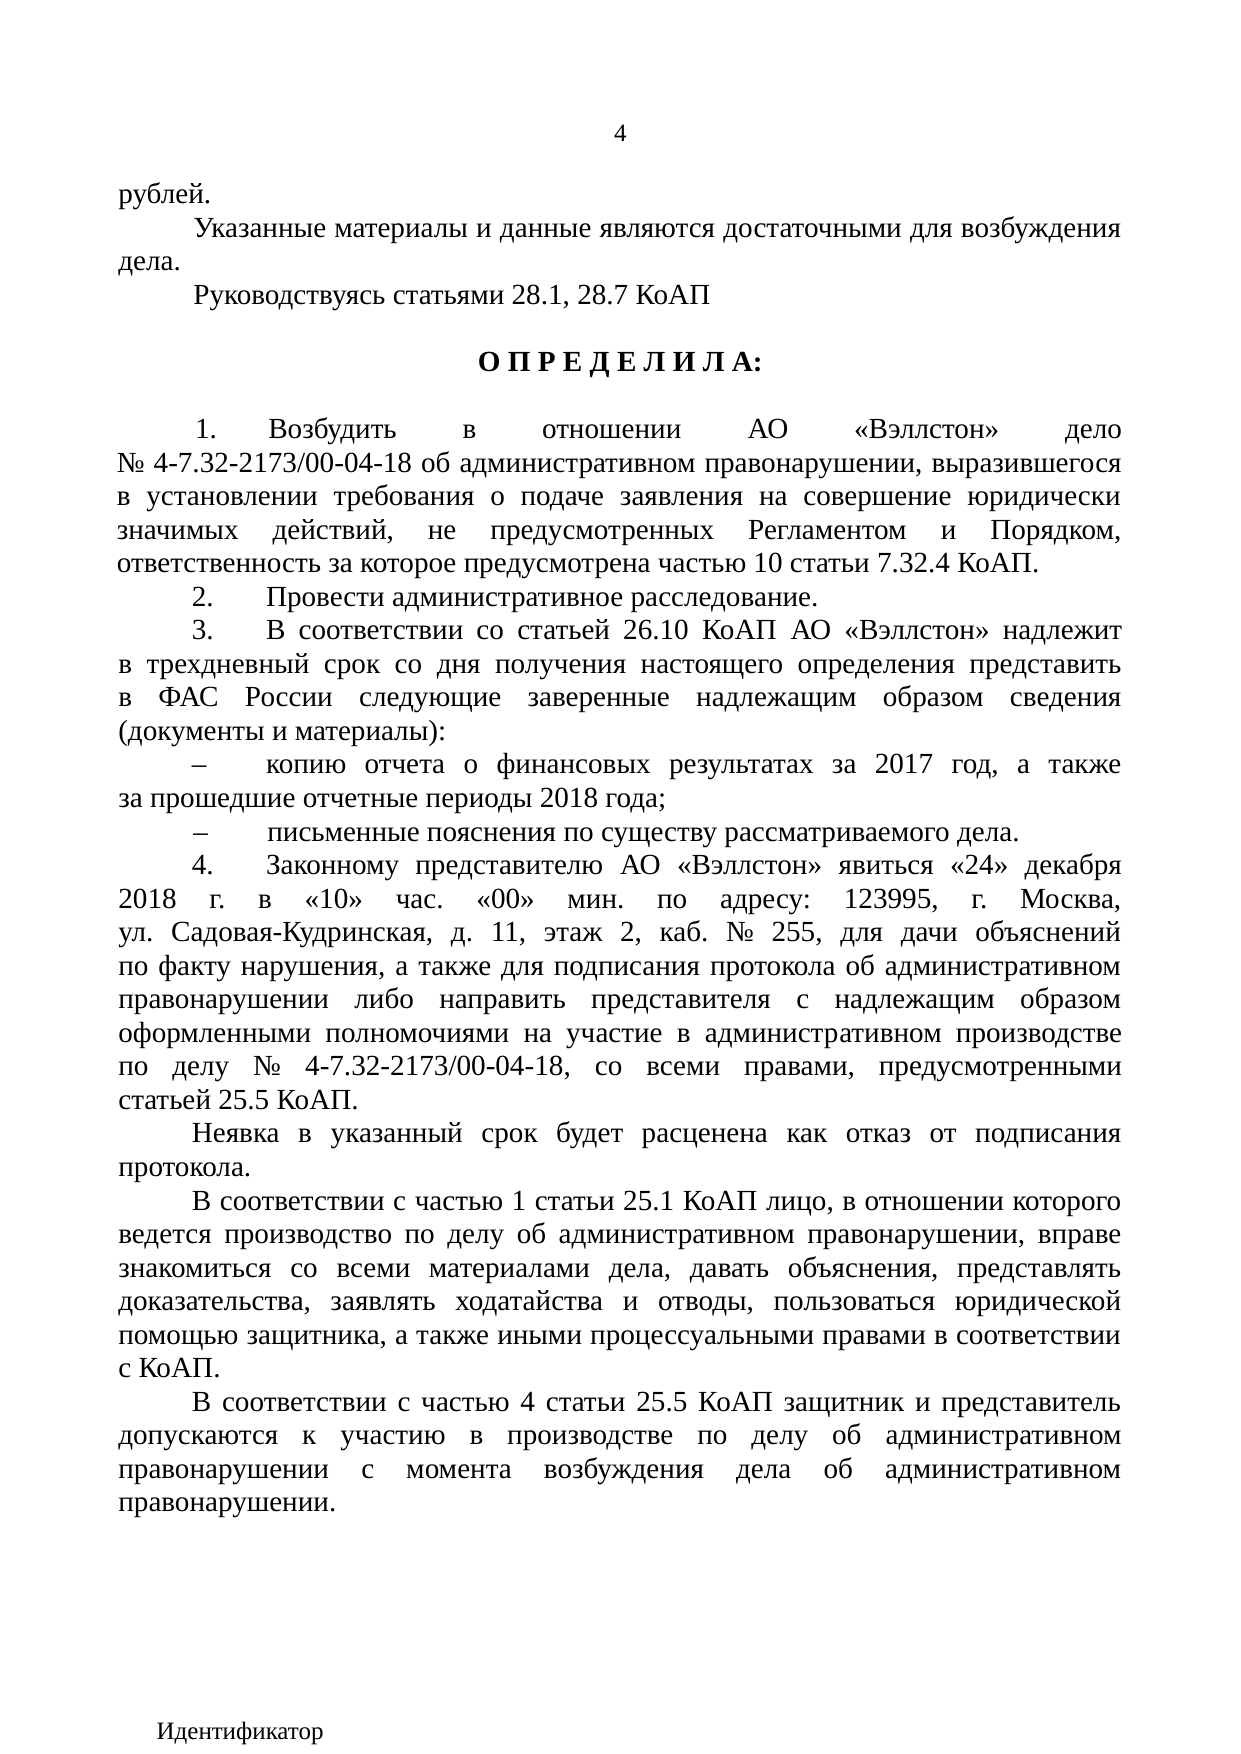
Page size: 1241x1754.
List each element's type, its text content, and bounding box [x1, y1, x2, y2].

text рублей. [118, 176, 1122, 210]
text В соответствии с частью 1 статьи 25.1 КоАП лицо, в отношении которого ведется производство по делу об административном правонарушении, вправе знакомиться со всеми материалами дела, давать объяснения, представлять доказательства, заявлять ходатайства и отводы, пользоваться юридической помощью защитника, а также иными процессуальными правами в соответствии с КоАП. [118, 1183, 1122, 1384]
list Возбудить в отношении АО «Вэллстон» дело № 4-7.32-2173/00-04-18 об административном правонарушении, выразившегося в установлении требования о подаче заявления на совершение юридически значимых действий, не предусмотренных Регламентом и Порядком, ответственность за которое предусмотрена частью 10 статьи 7.32.4 КоАП. [117, 411, 1122, 579]
list – письменные пояснения по существу рассматриваемого дела. [156, 814, 1122, 847]
text Указанные материалы и данные являются достаточными для возбуждения дела. [118, 210, 1122, 277]
text О П Р Е Д Е Л И Л А: [118, 344, 1122, 378]
text 3. В соответствии со статьей 26.10 КоАП АО «Вэллстон» надлежит в трехдневный срок со дня получения настоящего определения представить в ФАС России следующие заверенные надлежащим образом сведения (документы и материалы): [118, 612, 1122, 747]
text 2. Провести административное расследование. [118, 579, 1122, 612]
text Руководствуясь статьями 28.1, 28.7 КоАП [118, 277, 1122, 311]
text В соответствии с частью 4 статьи 25.5 КоАП защитник и представитель допускаются к участию в производстве по делу об административном правонарушении с момента возбуждения дела об административном правонарушении. [118, 1384, 1122, 1518]
text Неявка в указанный срок будет расценена как отказ от подписания протокола. [118, 1116, 1122, 1183]
text – копию отчета о финансовых результатах за 2017 год, а также за прошедшие отчетные периоды 2018 года; [118, 747, 1122, 814]
text 4. Законному представителю АО «Вэллстон» явиться «24» декабря 2018 г. в «10» час. «00» мин. по адресу: 123995, г. Москва, ул. Садовая-Кудринская, д. 11, этаж 2, каб. № 255, для дачи объяснений по факту нарушения, а также для подписания протокола об административном правонарушении либо направить представителя с надлежащим образом оформленными полномочиями на участие в административном производстве по делу № 4-7.32-2173/00-04-18, со всеми правами, предусмотренными статьей 25.5 КоАП. [118, 847, 1122, 1116]
